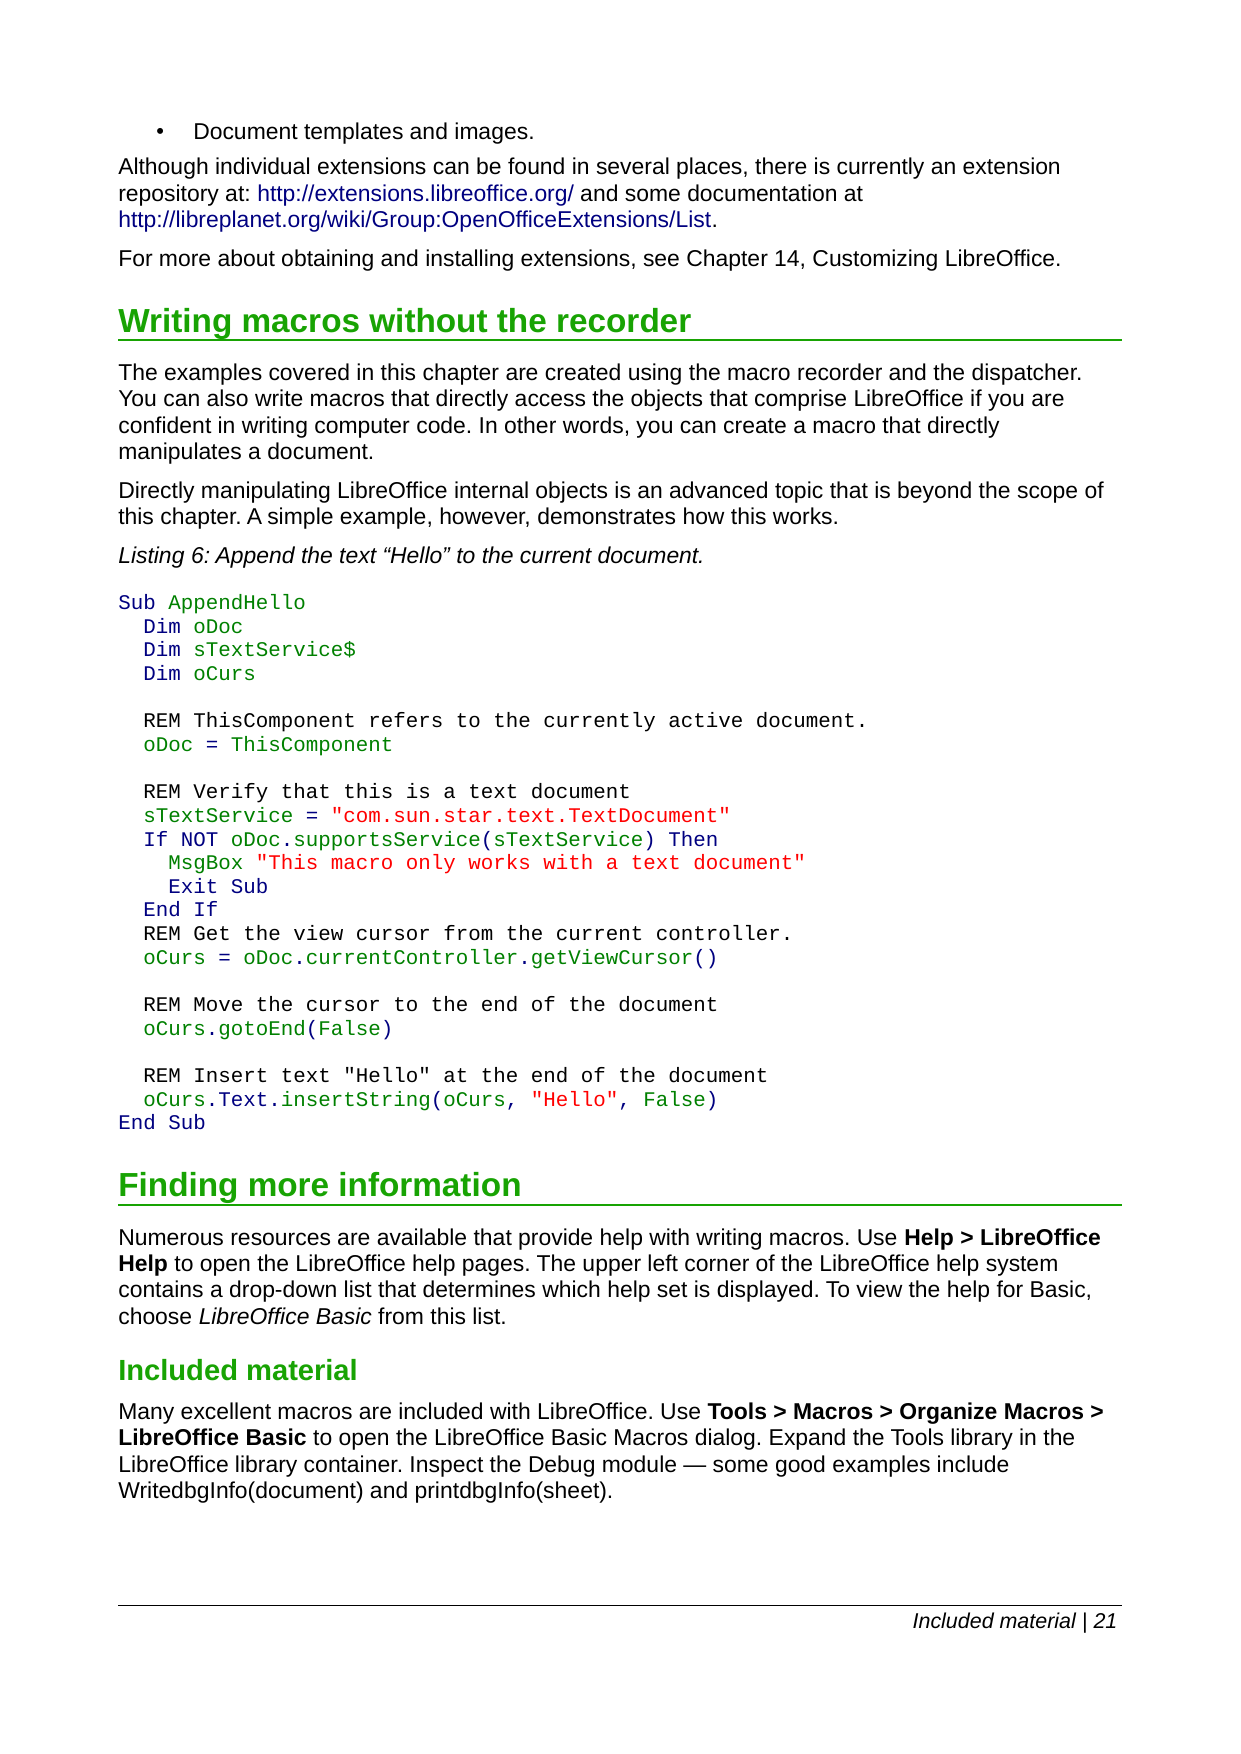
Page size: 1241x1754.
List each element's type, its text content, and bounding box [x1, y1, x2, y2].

text The examples covered in this chapter are created using the macro recorder and the dispatcher. You can also write macros that directly access the objects that comprise LibreOffice if you are confident in writing computer code. In other words, you can create a macro that directly manipulates a document. [118, 359, 1122, 464]
subtitle Writing macros without the recorder [118, 301, 1122, 339]
text REM Move the cursor to the end of the document [118, 994, 1122, 1018]
text If NOT oDoc.supportsService(sTextService) Then [118, 828, 1122, 852]
text REM ThisComponent refers to the currently active document. [118, 710, 1122, 734]
text Numerous resources are available that provide help with writing macros. Use Help > LibreOffice Help to open the LibreOffice help pages. The upper left corner of the LibreOffice help system contains a drop-down list that determines which help set is displayed. To view the help for Basic, choose LibreOffice Basic from this list. [118, 1224, 1122, 1329]
text REM Get the view cursor from the current controller. [118, 923, 1122, 947]
subtitle Finding more information [118, 1165, 1122, 1204]
text Dim oCurs [118, 663, 1122, 687]
text Listing 6: Append the text “Hello” to the current document. [118, 542, 1122, 568]
text Many excellent macros are included with LibreOffice. Use Tools > Macros > Organize Macros > LibreOffice Basic to open the LibreOffice Basic Macros dialog. Expand the Tools library in the LibreOffice library container. Inspect the Debug module — some good examples include WritedbgInfo(document) and printdbgInfo(sheet). [118, 1398, 1122, 1503]
text oCurs = oDoc.currentController.getViewCursor() [118, 947, 1122, 970]
text Directly manipulating LibreOffice internal objects is an advanced topic that is beyond the scope of this chapter. A simple example, however, demonstrates how this works. [118, 477, 1122, 529]
subtitle Included material [118, 1353, 1122, 1386]
text oCurs.Text.insertString(oCurs, "Hello", False) [118, 1089, 1122, 1112]
text REM Verify that this is a text document [118, 781, 1122, 805]
text End Sub [118, 1112, 1122, 1136]
text MsgBox "This macro only works with a text document" [118, 852, 1122, 876]
text For more about obtaining and installing extensions, see Chapter 14, Customizing LibreOffice. [118, 245, 1122, 271]
text Exit Sub [118, 876, 1122, 899]
text Although individual extensions can be found in several places, there is currently an extension repository at: http://extensions.libreoffice.org/ and some documentation at http://libreplanet.org/wiki/Group:OpenOfficeExtensions/List. [118, 153, 1122, 232]
text Dim sTextService$ [118, 639, 1122, 663]
text End If [118, 899, 1122, 923]
text REM Insert text "Hello" at the end of the document [118, 1065, 1122, 1089]
text Dim oDoc [118, 616, 1122, 639]
text Sub AppendHello [118, 592, 1122, 616]
text oDoc = ThisComponent [118, 734, 1122, 758]
list Document templates and images. [156, 118, 1122, 144]
text oCurs.gotoEnd(False) [118, 1018, 1122, 1041]
text sTextService = "com.sun.star.text.TextDocument" [118, 805, 1122, 828]
